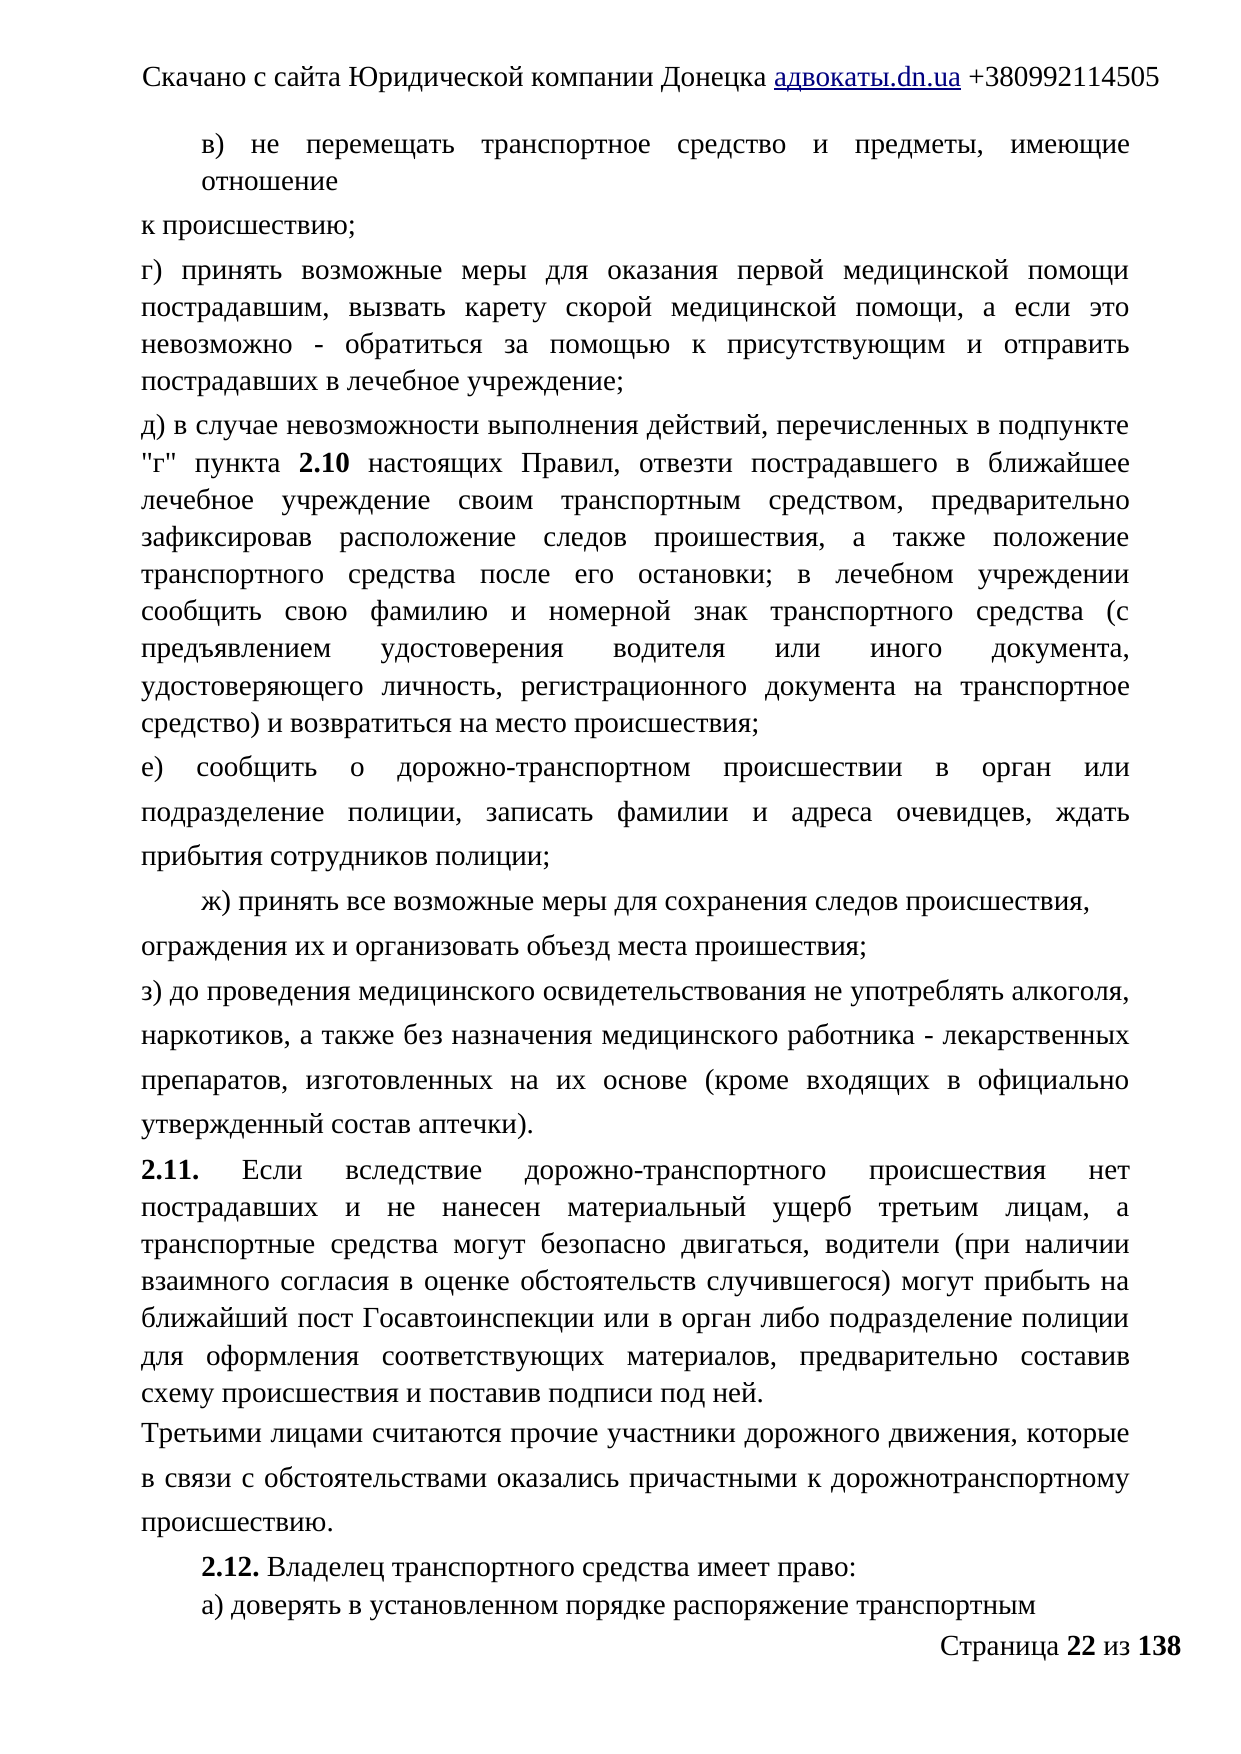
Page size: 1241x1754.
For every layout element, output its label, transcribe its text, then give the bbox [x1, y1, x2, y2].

text Третьими лицами считаются прочие участники дорожного движения, которые в связи с обстоятельствами оказались причастными к дорожнотранспортному происшествию. [141, 1415, 1130, 1538]
text к происшествию; [141, 207, 1130, 241]
text з) до проведения медицинского освидетельствования не употреблять алкоголя, наркотиков, а также без назначения медицинского работника - лекарственных препаратов, изготовленных на их основе (кроме входящих в официально утвержденный состав аптечки). [141, 973, 1130, 1140]
text 2.11. Если вследствие дорожно-транспортного происшествия нет пострадавших и не нанесен материальный ущерб третьим лицам, а транспортные средства могут безопасно двигаться, водители (при наличии взаимного согласия в оценке обстоятельств случившегося) могут прибыть на ближайший пост Госавтоинспекции или в орган либо подразделение полиции для оформления соответствующих материалов, предварительно составив схему происшествия и поставив подписи под ней. [141, 1152, 1130, 1408]
text а) доверять в установленном порядке распоряжение транспортным [201, 1587, 1130, 1621]
text е) сообщить о дорожно-транспортном происшествии в орган или подразделение полиции, записать фамилии и адреса очевидцев, ждать прибытия сотрудников полиции; [141, 749, 1130, 872]
text ограждения их и организовать объезд места проишествия; [141, 928, 1130, 962]
text в) не перемещать транспортное средство и предметы, имеющие отношение [201, 126, 1130, 197]
text д) в случае невозможности выполнения действий, перечисленных в подпункте "г" пункта 2.10 настоящих Правил, отвезти пострадавшего в ближайшее лечебное учреждение своим транспортным средством, предварительно зафиксировав расположение следов проишествия, а также положение транспортного средства после его остановки; в лечебном учреждении сообщить свою фамилию и номерной знак транспортного средства (с предъявлением удостоверения водителя или иного документа, удостоверяющего личность, регистрационного документа на транспортное средство) и возвратиться на место происшествия; [141, 407, 1130, 738]
text г) принять возможные меры для оказания первой медицинской помощи пострадавшим, вызвать карету скорой медицинской помощи, а если это невозможно - обратиться за помощью к присутствующим и отправить пострадавших в лечебное учреждение; [141, 252, 1130, 397]
text ж) принять все возможные меры для сохранения следов происшествия, [201, 883, 1130, 917]
text 2.12. Владелец транспортного средства имеет право: [201, 1549, 1130, 1583]
